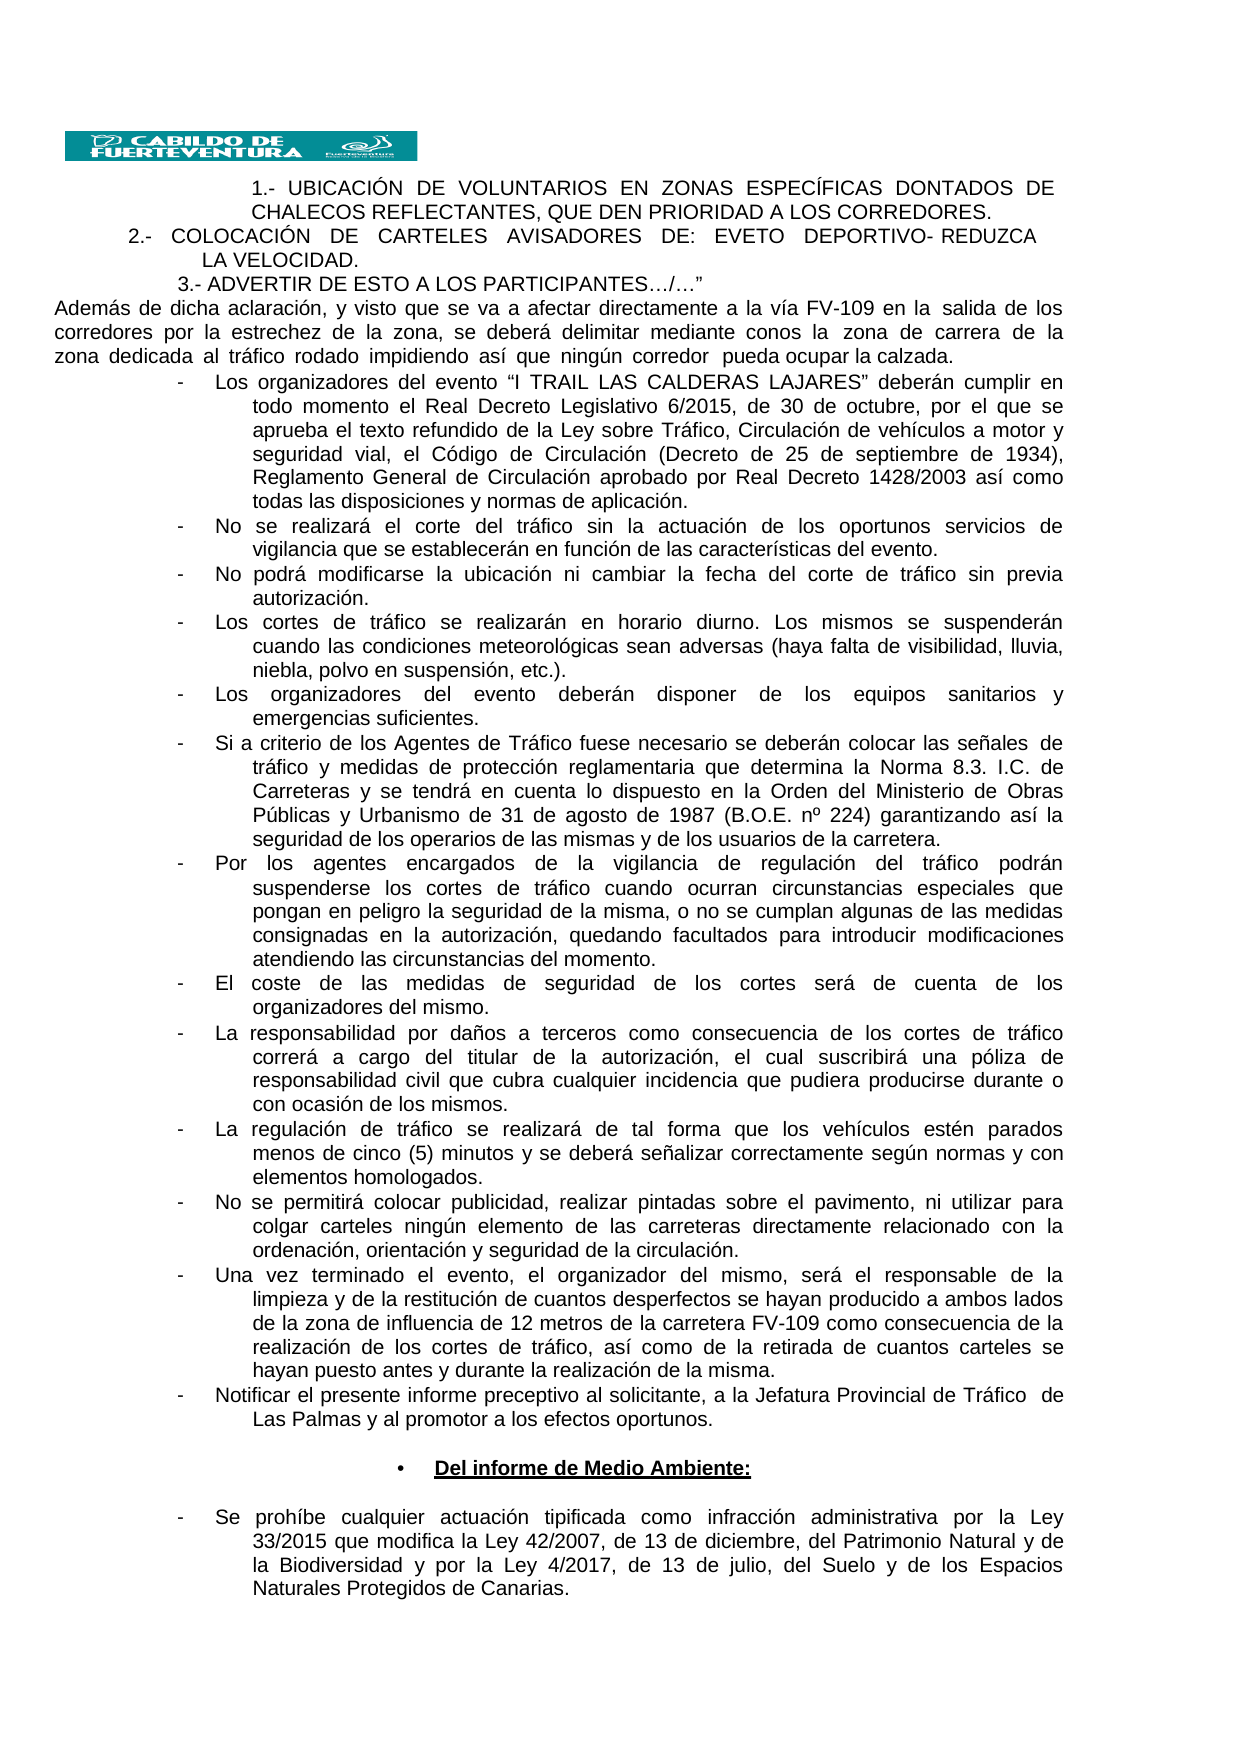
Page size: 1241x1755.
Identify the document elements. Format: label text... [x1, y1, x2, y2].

list No se permitirá colocar publicidad, realizar pintadas sobre el pavimento, ni utilizar para colgar carteles ningún elemento de las carreteras directamente relacionado con la ordenación, orientación y seguridad de la circulación. [177, 1189, 1064, 1262]
list Una vez terminado el evento, el organizador del mismo, será el responsable de la limpieza y de la restitución de cuantos desperfectos se hayan producido a ambos lados de la zona de influencia de 12 metros de la carretera FV-109 como consecuencia de la realización de los cortes de tráfico, así como de la retirada de cuantos carteles se hayan puesto antes y durante la realización de la misma. [177, 1262, 1064, 1382]
list Notificar el presente informe preceptivo al solicitante, a la Jefatura Provincial de Tráfico de Las Palmas y al promotor a los efectos oportunos. [177, 1383, 1064, 1431]
list Los organizadores del evento “I TRAIL LAS CALDERAS LAJARES” deberán cumplir en todo momento el Real Decreto Legislativo 6/2015, de 30 de octubre, por el que se aprueba el texto refundido de la Ley sobre Tráfico, Circulación de vehículos a motor y seguridad vial, el Código de Circulación (Decreto de 25 de septiembre de 1934), Reglamento General de Circulación aprobado por Real Decreto 1428/2003 así como todas las disposiciones y normas de aplicación. [177, 369, 1064, 513]
picture [65, 131, 418, 161]
text 2.- COLOCACIÓN DE CARTELES AVISADORES DE: EVETO DEPORTIVO- REDUZCA LA VELOCIDAD. [54, 224, 1064, 272]
list Del informe de Medio Ambiente: [397, 1456, 1076, 1479]
list Se prohíbe cualquier actuación tipificada como infracción administrativa por la Ley 33/2015 que modifica la Ley 42/2007, de 13 de diciembre, del Patrimonio Natural y de la Biodiversidad y por la Ley 4/2017, de 13 de julio, del Suelo y de los Espacios Naturales Protegidos de Canarias. [177, 1504, 1064, 1600]
list Por los agentes encargados de la vigilancia de regulación del tráfico podrán suspenderse los cortes de tráfico cuando ocurran circunstancias especiales que pongan en peligro la seguridad de la misma, o no se cumplan algunas de las medidas consignadas en la autorización, quedando facultados para introducir modificaciones atendiendo las circunstancias del momento. [177, 851, 1064, 971]
list Si a criterio de los Agentes de Tráfico fuese necesario se deberán colocar las señales de tráfico y medidas de protección reglamentaria que determina la Norma 8.3. I.C. de Carreteras y se tendrá en cuenta lo dispuesto en la Orden del Ministerio de Obras Públicas y Urbanismo de 31 de agosto de 1987 (B.O.E. nº 224) garantizando así la seguridad de los operarios de las mismas y de los usuarios de la carretera. [177, 730, 1064, 850]
list El coste de las medidas de seguridad de los cortes será de cuenta de los organizadores del mismo. [177, 972, 1064, 1019]
text 3.- ADVERTIR DE ESTO A LOS PARTICIPANTES…/…” [177, 272, 1076, 296]
list No se realizará el corte del tráfico sin la actuación de los oportunos servicios de vigilancia que se establecerán en función de las características del evento. [177, 514, 1064, 562]
list La regulación de tráfico se realizará de tal forma que los vehículos estén parados menos de cinco (5) minutos y se deberá señalizar correctamente según normas y con elementos homologados. [177, 1116, 1064, 1189]
list Los organizadores del evento deberán disponer de los equipos sanitarios y emergencias suficientes. [177, 682, 1064, 730]
text Además de dicha aclaración, y visto que se va a afectar directamente a la vía FV-109 en la salida de los corredores por la estrechez de la zona, se deberá delimitar mediante conos la zona de carrera de la zona dedicada al tráfico rodado impidiendo así que ningún corredor pueda ocupar la calzada. [54, 296, 1064, 368]
text 1.- UBICACIÓN DE VOLUNTARIOS EN ZONAS ESPECÍFICAS DONTADOS DE CHALECOS REFLECTANTES, QUE DEN PRIORIDAD A LOS CORREDORES. [251, 176, 1064, 224]
list La responsabilidad por daños a terceros como consecuencia de los cortes de tráfico correrá a cargo del titular de la autorización, el cual suscribirá una póliza de responsabilidad civil que cubra cualquier incidencia que pudiera producirse durante o con ocasión de los mismos. [177, 1020, 1064, 1116]
list No podrá modificarse la ubicación ni cambiar la fecha del corte de tráfico sin previa autorización. [177, 562, 1064, 610]
list Los cortes de tráfico se realizarán en horario diurno. Los mismos se suspenderán cuando las condiciones meteorológicas sean adversas (haya falta de visibilidad, lluvia, niebla, polvo en suspensión, etc.). [177, 611, 1064, 682]
